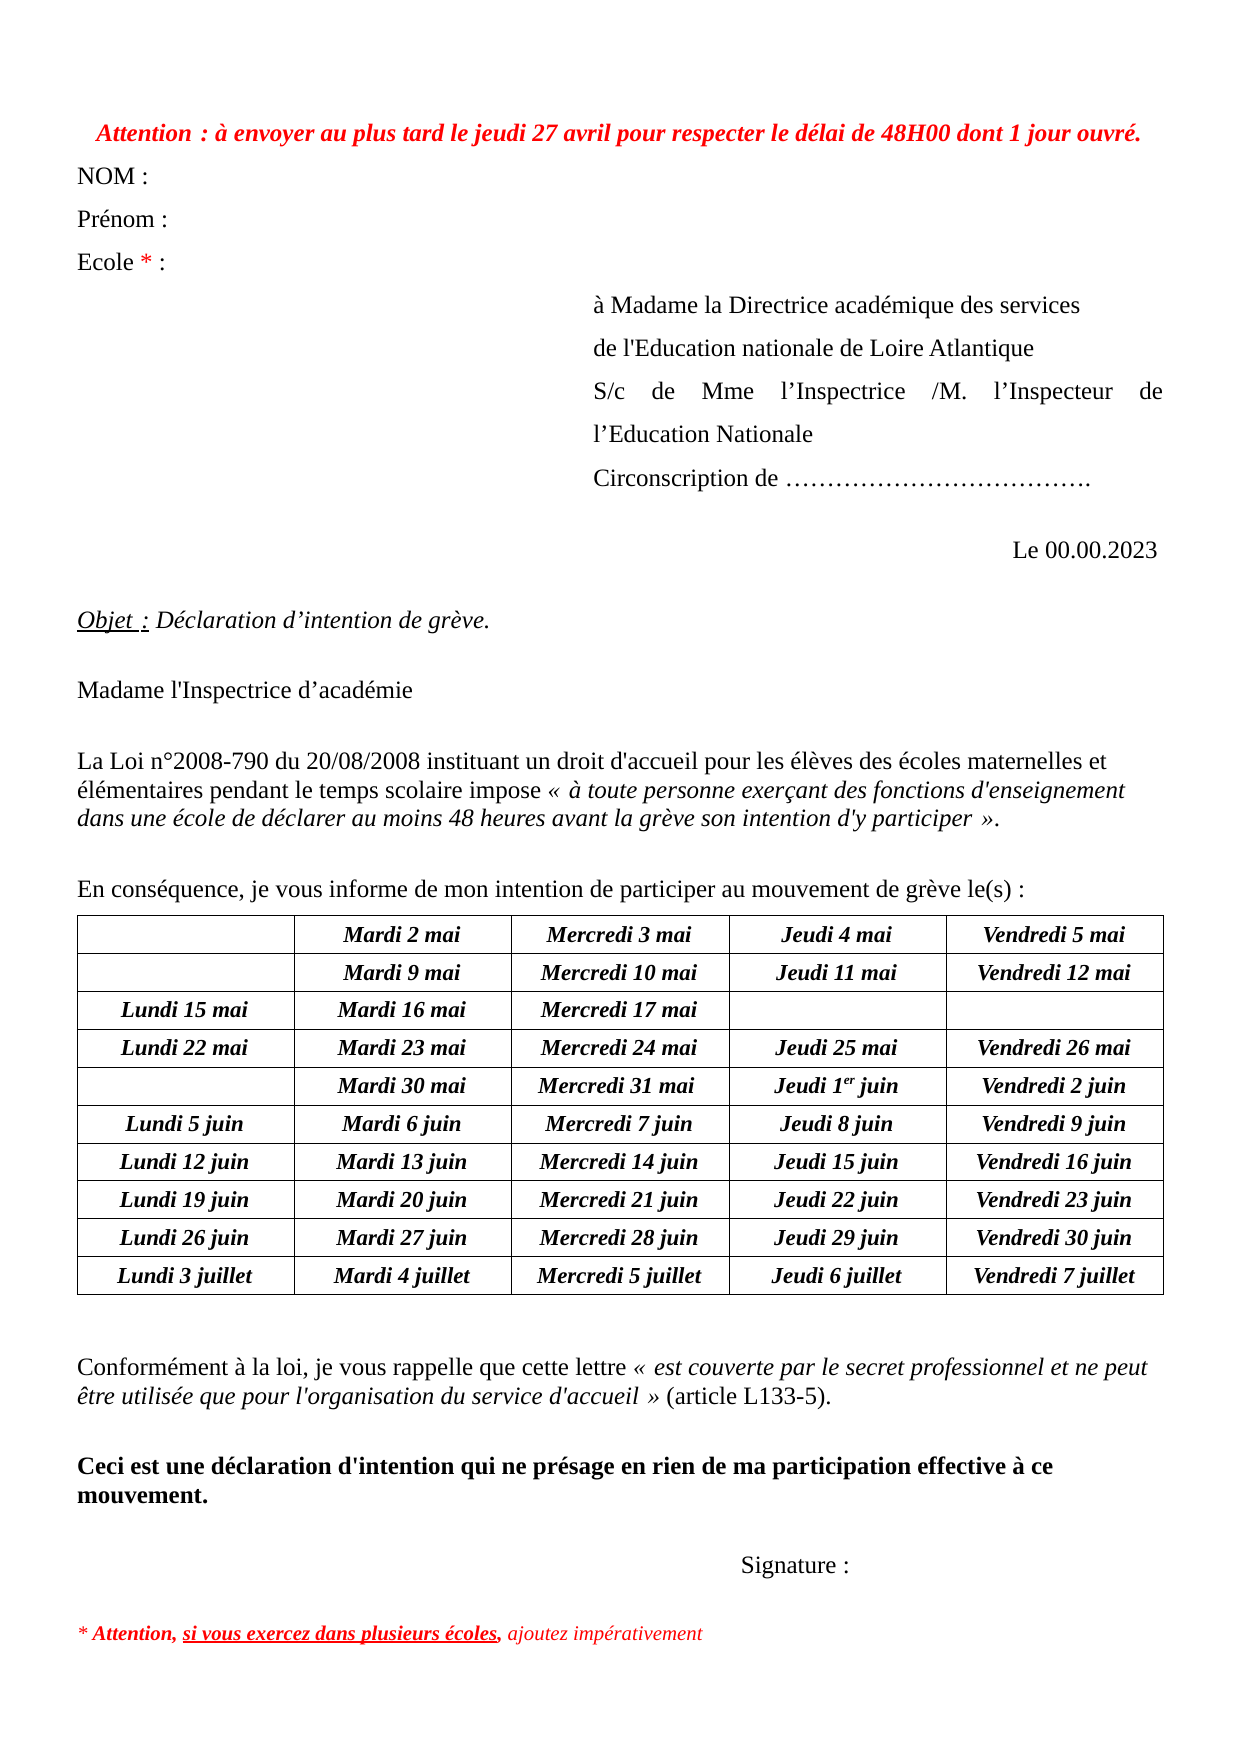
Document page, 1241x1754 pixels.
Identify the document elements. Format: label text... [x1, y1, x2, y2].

table_header Jeudi 4 mai [730, 916, 946, 953]
table_cell Jeudi 29 juin [730, 1219, 946, 1256]
text S/c de Mme l’Inspectrice /M. l’Inspecteur de l’Education Nationale [593, 376, 1163, 448]
table_cell Jeudi 25 mai [730, 1030, 946, 1067]
table_cell Lundi 19 juin [78, 1181, 294, 1218]
table_cell Mardi 4 juillet [295, 1257, 511, 1294]
table_cell Mardi 27 juin [295, 1219, 511, 1256]
table_cell Vendredi 2 juin [947, 1068, 1163, 1104]
text Ecole * : [77, 247, 1163, 276]
text NOM : [77, 161, 1163, 189]
text La Loi n°2008-790 du 20/08/2008 instituant un droit d'accueil pour les élèves des écoles maternelles et élémentaires pendant le temps scolaire impose « à toute personne exerçant des fonctions d'enseignement dans une école de déclarer au moins 48 heures avant la grève son intention d'y participer ». [77, 746, 1163, 832]
table_cell Mardi 23 mai [295, 1030, 511, 1067]
table_cell Jeudi 1er juin [730, 1068, 946, 1104]
table_cell Mercredi 14 juin [512, 1144, 729, 1180]
text Le 00.00.2023 [77, 535, 1163, 564]
text * Attention, si vous exercez dans plusieurs écoles, ajoutez impérativement [77, 1621, 1163, 1644]
table_cell Mercredi 7 juin [512, 1106, 729, 1142]
table_cell [78, 954, 294, 991]
table_cell Mercredi 5 juillet [512, 1257, 729, 1294]
table_cell Jeudi 15 juin [730, 1144, 946, 1180]
text Madame l'Inspectrice d’académie [77, 676, 1163, 704]
table_cell Mercredi 17 mai [512, 992, 729, 1029]
table_cell Lundi 5 juin [78, 1106, 294, 1142]
table_cell Lundi 22 mai [78, 1030, 294, 1067]
text Ceci est une déclaration d'intention qui ne présage en rien de ma participation effective à ce mouvement. [77, 1451, 1163, 1509]
table_cell Vendredi 16 juin [947, 1144, 1163, 1180]
table_cell Vendredi 23 juin [947, 1181, 1163, 1218]
table_cell Vendredi 7 juillet [947, 1257, 1163, 1294]
text de l'Education nationale de Loire Atlantique [593, 333, 1163, 362]
text à Madame la Directrice académique des services [593, 290, 1163, 319]
table_cell Mardi 16 mai [295, 992, 511, 1029]
table_cell Jeudi 11 mai [730, 954, 946, 991]
table_cell [947, 992, 1163, 1029]
table_cell Lundi 15 mai [78, 992, 294, 1029]
text En conséquence, je vous informe de mon intention de participer au mouvement de grève le(s) : [77, 874, 1163, 902]
table_cell Mardi 13 juin [295, 1144, 511, 1180]
table_cell Lundi 12 juin [78, 1144, 294, 1180]
table_cell Mardi 30 mai [295, 1068, 511, 1104]
table_cell Mardi 20 juin [295, 1181, 511, 1218]
table_header Mercredi 3 mai [512, 916, 729, 953]
table_cell Jeudi 22 juin [730, 1181, 946, 1218]
text Objet : Déclaration d’intention de grève. [77, 605, 1163, 634]
table_cell Mercredi 10 mai [512, 954, 729, 991]
table_cell Mercredi 28 juin [512, 1219, 729, 1256]
table_cell Vendredi 26 mai [947, 1030, 1163, 1067]
table_cell Jeudi 8 juin [730, 1106, 946, 1142]
table_cell Lundi 26 juin [78, 1219, 294, 1256]
text Attention : à envoyer au plus tard le jeudi 27 avril pour respecter le délai de 48H00 dont 1 jour ouvré. [77, 118, 1163, 146]
table_cell Mardi 6 juin [295, 1106, 511, 1142]
text Conformément à la loi, je vous rappelle que cette lettre « est couverte par le secret professionnel et ne peut être utilisée que pour l'organisation du service d'accueil » (article L133-5). [77, 1352, 1163, 1409]
table_header [78, 916, 294, 953]
table_cell Vendredi 30 juin [947, 1219, 1163, 1256]
text Signature : [741, 1550, 1163, 1579]
table_cell Vendredi 9 juin [947, 1106, 1163, 1142]
table_cell Jeudi 6 juillet [730, 1257, 946, 1294]
table_header Mardi 2 mai [295, 916, 511, 953]
text Prénom : [77, 204, 1163, 233]
table_header Vendredi 5 mai [947, 916, 1163, 953]
table_cell Vendredi 12 mai [947, 954, 1163, 991]
table_cell Mardi 9 mai [295, 954, 511, 991]
table_cell [78, 1068, 294, 1104]
table_cell Mercredi 21 juin [512, 1181, 729, 1218]
text Circonscription de ………………………………. [593, 463, 1163, 491]
table_cell Mercredi 24 mai [512, 1030, 729, 1067]
table_cell Mercredi 31 mai [512, 1068, 729, 1104]
table_cell Lundi 3 juillet [78, 1257, 294, 1294]
table_cell [730, 992, 946, 1029]
